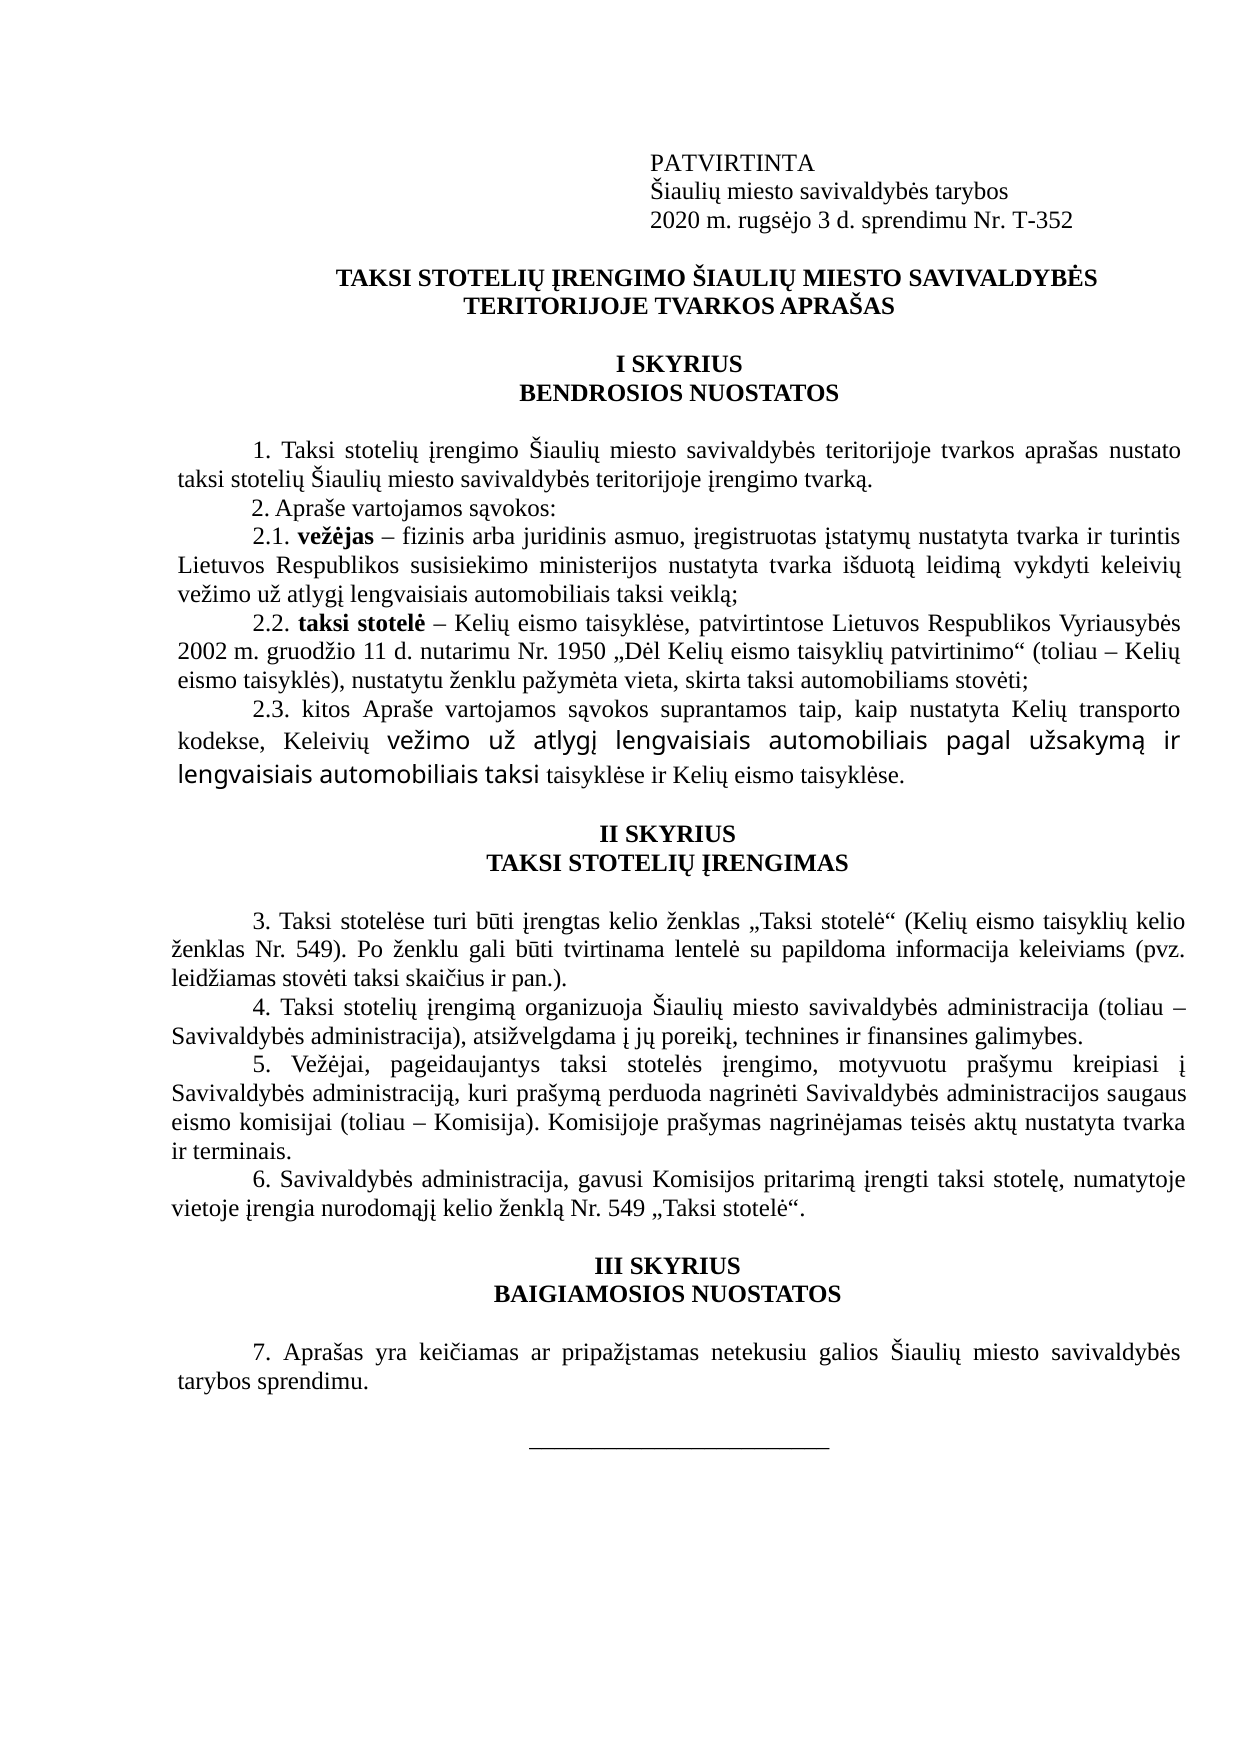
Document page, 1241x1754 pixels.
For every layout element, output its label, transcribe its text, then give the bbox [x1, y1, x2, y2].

text TAKSI STOTELIŲ ĮRENGIMAS [177, 848, 1158, 877]
text I SKYRIUS [177, 349, 1181, 378]
text BENDROSIOS NUOSTATOS [177, 378, 1181, 406]
text 7. Aprašas yra keičiamas ar pripažįstamas netekusiu galios Šiaulių miesto savivaldybės tarybos sprendimu. [177, 1337, 1181, 1394]
text 2.2. taksi stotelė – Kelių eismo taisyklėse, patvirtintose Lietuvos Respublikos Vyriausybės 2002 m. gruodžio 11 d. nutarimu Nr. 1950 „Dėl Kelių eismo taisyklių patvirtinimo“ (toliau – Kelių eismo taisyklės), nustatytu ženklu pažymėta vieta, skirta taksi automobiliams stovėti; [177, 608, 1181, 694]
text 3. Taksi stotelėse turi būti įrengtas kelio ženklas „Taksi stotelė“ (Kelių eismo taisyklių kelio ženklas Nr. 549). Po ženklu gali būti tvirtinama lentelė su papildoma informacija keleiviams (pvz. leidžiamas stovėti taksi skaičius ir pan.). [171, 906, 1187, 992]
text II SKYRIUS [177, 819, 1158, 848]
text 2. Apraše vartojamos sąvokos: [177, 493, 1158, 521]
text PATVIRTINTA [177, 148, 1158, 176]
text 2020 m. rugsėjo 3 d. sprendimu Nr. T-352 [177, 205, 1181, 234]
text Šiaulių miesto savivaldybės tarybos [177, 176, 1181, 205]
text BAIGIAMOSIOS NUOSTATOS [177, 1279, 1158, 1308]
text 5. Vežėjai, pageidaujantys taksi stotelės įrengimo, motyvuotu prašymu kreipiasi į Savivaldybės administraciją, kuri prašymą perduoda nagrinėti Savivaldybės administracijos saugaus eismo komisijai (toliau – Komisija). Komisijoje prašymas nagrinėjamas teisės aktų nustatyta tvarka ir terminais. [171, 1049, 1187, 1164]
text III SKYRIUS [177, 1251, 1158, 1279]
text 2.1. vežėjas – fizinis arba juridinis asmuo, įregistruotas įstatymų nustatyta tvarka ir turintis Lietuvos Respublikos susisiekimo ministerijos nustatyta tvarka išduotą leidimą vykdyti keleivių vežimo už atlygį lengvaisiais automobiliais taksi veiklą; [177, 521, 1181, 608]
text 2.3. kitos Apraše vartojamos sąvokos suprantamos taip, kaip nustatyta Kelių transporto kodekse, Keleivių vežimo už atlygį lengvaisiais automobiliais pagal užsakymą ir lengvaisiais automobiliais taksi taisyklėse ir Kelių eismo taisyklėse. [177, 694, 1181, 791]
text 6. Savivaldybės administracija, gavusi Komisijos pritarimą įrengti taksi stotelę, numatytoje vietoje įrengia nurodomąjį kelio ženklą Nr. 549 „Taksi stotelė“. [171, 1164, 1187, 1222]
text TAKSI STOTELIŲ ĮRENGIMO ŠIAULIŲ MIESTO SAVIVALDYBĖS TERITORIJOJE TVARKOS APRAŠAS [177, 263, 1181, 320]
text 4. Taksi stotelių įrengimą organizuoja Šiaulių miesto savivaldybės administracija (toliau – Savivaldybės administracija), atsižvelgdama į jų poreikį, technines ir finansines galimybes. [171, 992, 1187, 1049]
text ________________________ [177, 1423, 1181, 1452]
text 1. Taksi stotelių įrengimo Šiaulių miesto savivaldybės teritorijoje tvarkos aprašas nustato taksi stotelių Šiaulių miesto savivaldybės teritorijoje įrengimo tvarką. [177, 435, 1181, 493]
